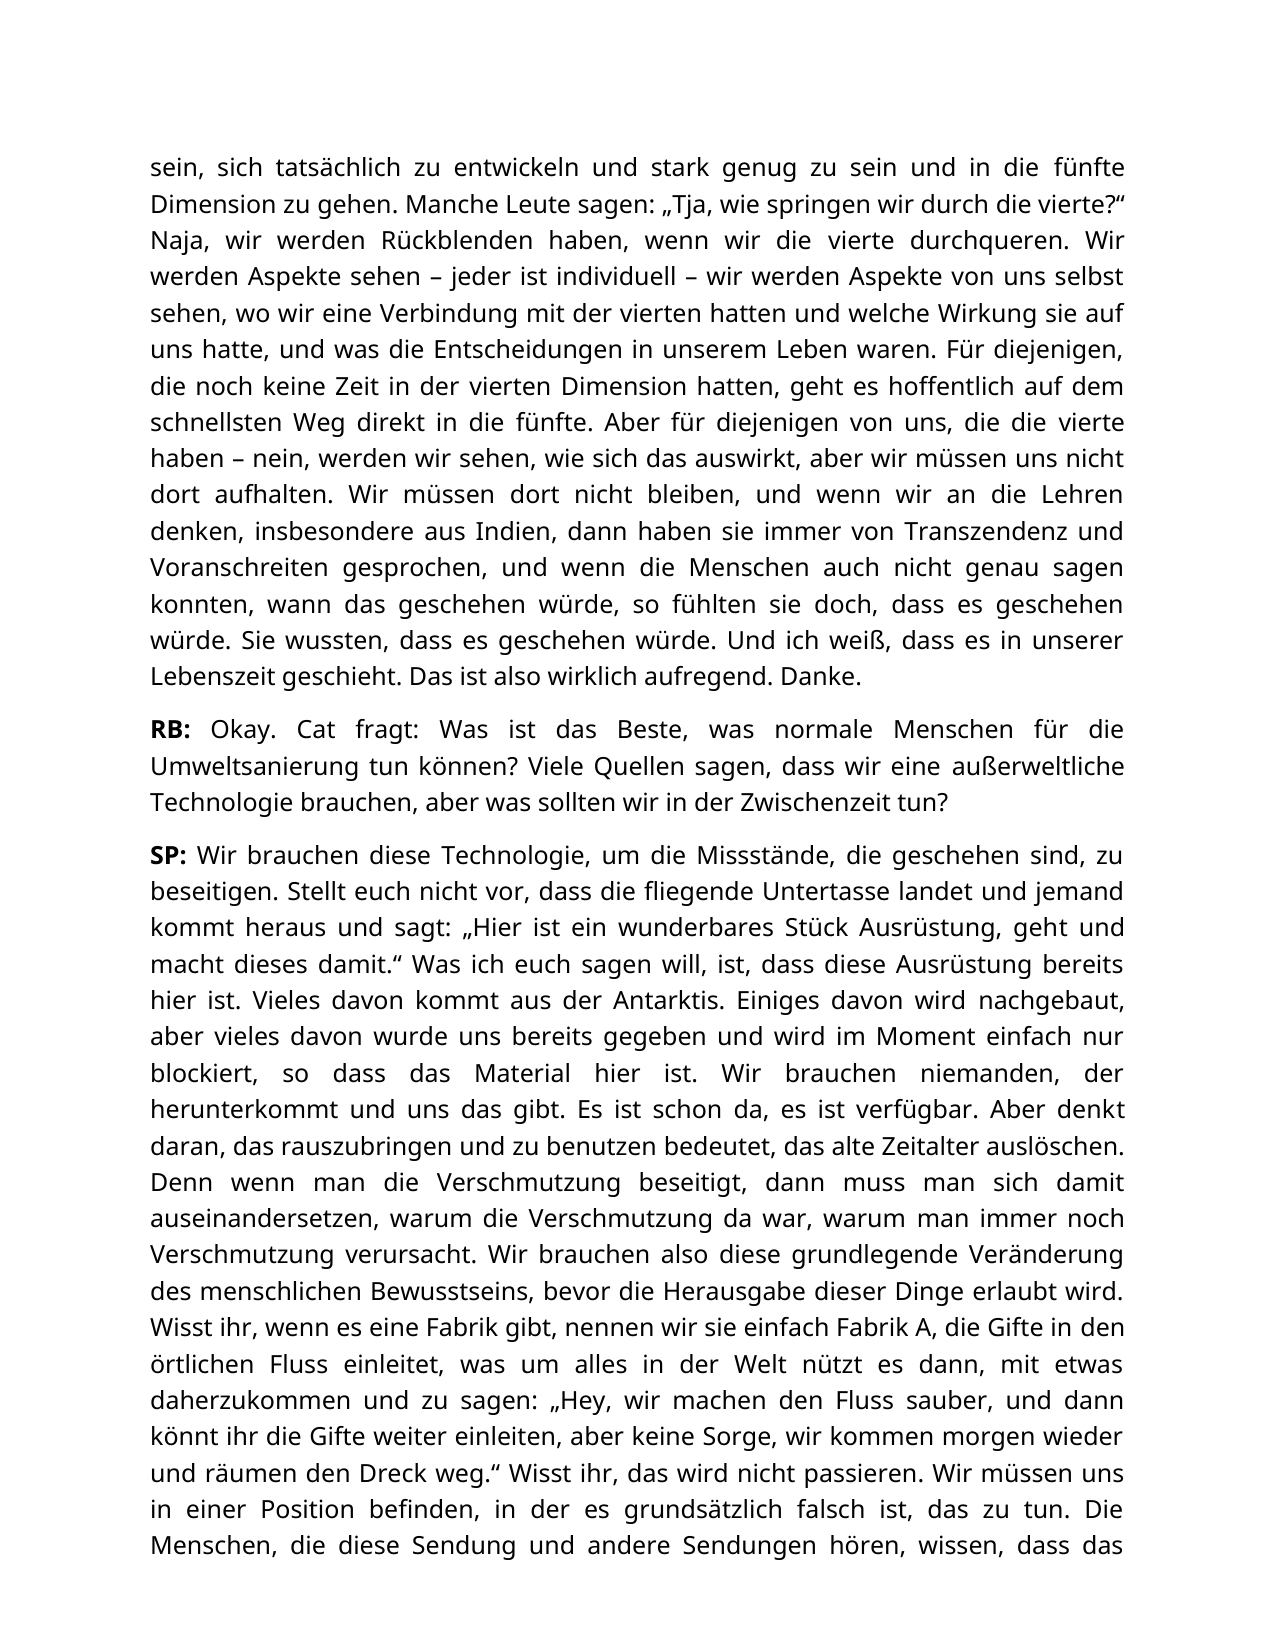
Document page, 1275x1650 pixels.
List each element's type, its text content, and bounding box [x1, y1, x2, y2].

text RB: Okay. Cat fragt: Was ist das Beste, was normale Menschen für die Umweltsanierung tun können? Viele Quellen sagen, dass wir eine außerweltliche Technologie brauchen, aber was sollten wir in der Zwischenzeit tun? [150, 712, 1125, 818]
text sein, sich tatsächlich zu entwickeln und stark genug zu sein und in die fünfte Dimension zu gehen. Manche Leute sagen: „Tja, wie springen wir durch die vierte?“ Naja, wir werden Rückblenden haben, wenn wir die vierte durchqueren. Wir werden Aspekte sehen – jeder ist individuell – wir werden Aspekte von uns selbst sehen, wo wir eine Verbindung mit der vierten hatten und welche Wirkung sie auf uns hatte, und was die Entscheidungen in unserem Leben waren. Für diejenigen, die noch keine Zeit in der vierten Dimension hatten, geht es hoffentlich auf dem schnellsten Weg direkt in die fünfte. Aber für diejenigen von uns, die die vierte haben – nein, werden wir sehen, wie sich das auswirkt, aber wir müssen uns nicht dort aufhalten. Wir müssen dort nicht bleiben, und wenn wir an die Lehren denken, insbesondere aus Indien, dann haben sie immer von Transzendenz und Voranschreiten gesprochen, und wenn die Menschen auch nicht genau sagen konnten, wann das geschehen würde, so fühlten sie doch, dass es geschehen würde. Sie wussten, dass es geschehen würde. Und ich weiß, dass es in unserer Lebenszeit geschieht. Das ist also wirklich aufregend. Danke. [150, 150, 1125, 693]
text SP: Wir brauchen diese Technologie, um die Missstände, die geschehen sind, zu beseitigen. Stellt euch nicht vor, dass die fliegende Untertasse landet und jemand kommt heraus und sagt: „Hier ist ein wunderbares Stück Ausrüstung, geht und macht dieses damit.“ Was ich euch sagen will, ist, dass diese Ausrüstung bereits hier ist. Vieles davon kommt aus der Antarktis. Einiges davon wird nachgebaut, aber vieles davon wurde uns bereits gegeben und wird im Moment einfach nur blockiert, so dass das Material hier ist. Wir brauchen niemanden, der herunterkommt und uns das gibt. Es ist schon da, es ist verfügbar. Aber denkt daran, das rauszubringen und zu benutzen bedeutet, das alte Zeitalter auslöschen. Denn wenn man die Verschmutzung beseitigt, dann muss man sich damit auseinandersetzen, warum die Verschmutzung da war, warum man immer noch Verschmutzung verursacht. Wir brauchen also diese grundlegende Veränderung des menschlichen Bewusstseins, bevor die Herausgabe dieser Dinge erlaubt wird. Wisst ihr, wenn es eine Fabrik gibt, nennen wir sie einfach Fabrik A, die Gifte in den örtlichen Fluss einleitet, was um alles in der Welt nützt es dann, mit etwas daherzukommen und zu sagen: „Hey, wir machen den Fluss sauber, und dann könnt ihr die Gifte weiter einleiten, aber keine Sorge, wir kommen morgen wieder und räumen den Dreck weg.“ Wisst ihr, das wird nicht passieren. Wir müssen uns in einer Position befinden, in der es grundsätzlich falsch ist, das zu tun. Die Menschen, die diese Sendung und andere Sendungen hören, wissen, dass das [150, 837, 1125, 1562]
